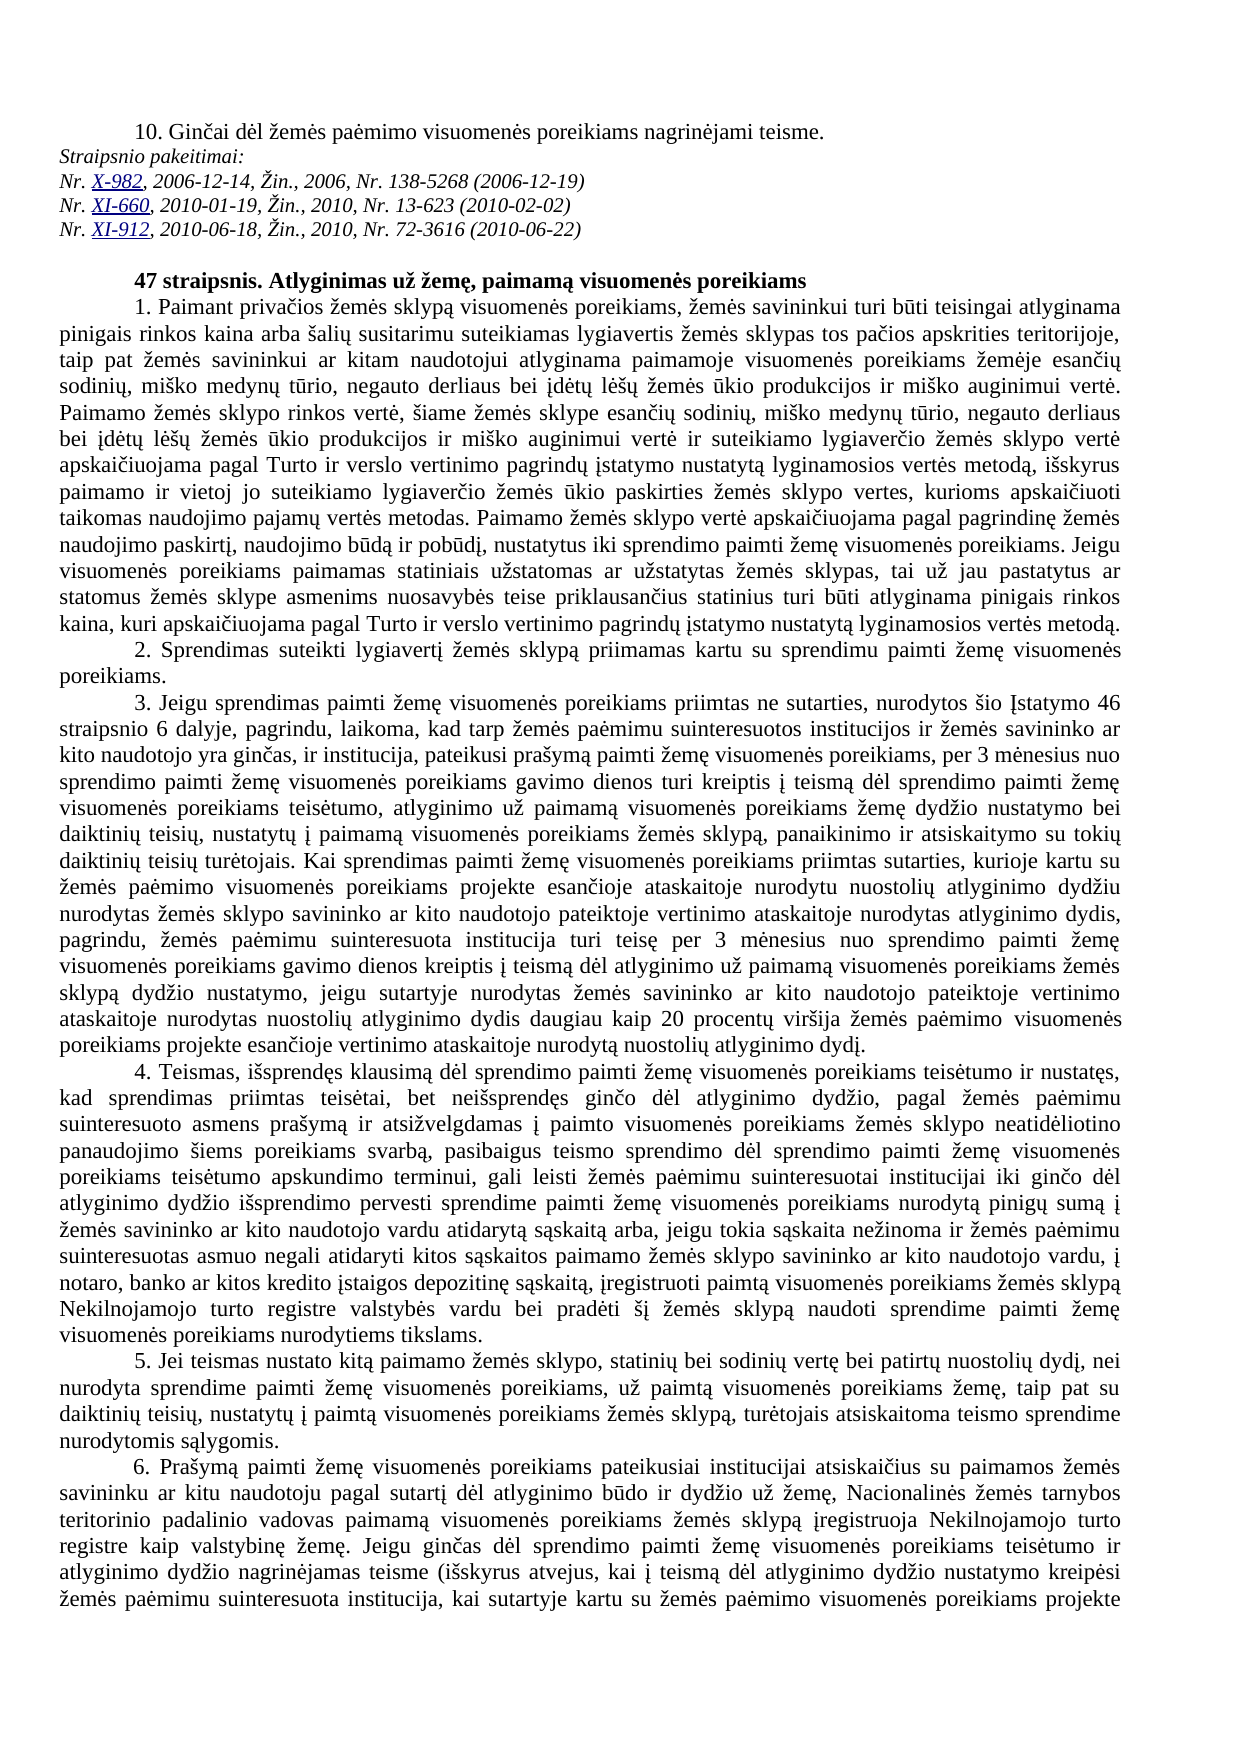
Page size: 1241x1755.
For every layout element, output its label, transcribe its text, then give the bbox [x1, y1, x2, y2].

text Nr. X-982, 2006-12-14, Žin., 2006, Nr. 138-5268 (2006-12-19) [59, 168, 1122, 193]
text 6. Prašymą paimti žemę visuomenės poreikiams pateikusiai institucijai atsiskaičius su paimamos žemės savininku ar kitu naudotoju pagal sutartį dėl atlyginimo būdo ir dydžio už žemę, Nacionalinės žemės tarnybos teritorinio padalinio vadovas paimamą visuomenės poreikiams žemės sklypą įregistruoja Nekilnojamojo turto registre kaip valstybinę žemę. Jeigu ginčas dėl sprendimo paimti žemę visuomenės poreikiams teisėtumo ir atlyginimo dydžio nagrinėjamas teisme (išskyrus atvejus, kai į teismą dėl atlyginimo dydžio nustatymo kreipėsi žemės paėmimu suinteresuota institucija, kai sutartyje kartu su žemės paėmimo visuomenės poreikiams projekte [59, 1453, 1122, 1611]
text 47 straipsnis. Atlyginimas už žemę, paimamą visuomenės poreikiams [59, 267, 1122, 293]
text 2. Sprendimas suteikti lygiavertį žemės sklypą priimamas kartu su sprendimu paimti žemę visuomenės poreikiams. [59, 636, 1122, 689]
text 4. Teismas, išsprendęs klausimą dėl sprendimo paimti žemę visuomenės poreikiams teisėtumo ir nustatęs, kad sprendimas priimtas teisėtai, bet neišsprendęs ginčo dėl atlyginimo dydžio, pagal žemės paėmimu suinteresuoto asmens prašymą ir atsižvelgdamas į paimto visuomenės poreikiams žemės sklypo neatidėliotino panaudojimo šiems poreikiams svarbą, pasibaigus teismo sprendimo dėl sprendimo paimti žemę visuomenės poreikiams teisėtumo apskundimo terminui, gali leisti žemės paėmimu suinteresuotai institucijai iki ginčo dėl atlyginimo dydžio išsprendimo pervesti sprendime paimti žemę visuomenės poreikiams nurodytą pinigų sumą į žemės savininko ar kito naudotojo vardu atidarytą sąskaitą arba, jeigu tokia sąskaita nežinoma ir žemės paėmimu suinteresuotas asmuo negali atidaryti kitos sąskaitos paimamo žemės sklypo savininko ar kito naudotojo vardu, į notaro, banko ar kitos kredito įstaigos depozitinę sąskaitą, įregistruoti paimtą visuomenės poreikiams žemės sklypą Nekilnojamojo turto registre valstybės vardu bei pradėti šį žemės sklypą naudoti sprendime paimti žemę visuomenės poreikiams nurodytiems tikslams. [59, 1058, 1122, 1348]
text 5. Jei teismas nustato kitą paimamo žemės sklypo, statinių bei sodinių vertę bei patirtų nuostolių dydį, nei nurodyta sprendime paimti žemę visuomenės poreikiams, už paimtą visuomenės poreikiams žemę, taip pat su daiktinių teisių, nustatytų į paimtą visuomenės poreikiams žemės sklypą, turėtojais atsiskaitoma teismo sprendime nurodytomis sąlygomis. [59, 1348, 1122, 1453]
text Straipsnio pakeitimai: [59, 144, 1122, 168]
text 3. Jeigu sprendimas paimti žemę visuomenės poreikiams priimtas ne sutarties, nurodytos šio Įstatymo 46 straipsnio 6 dalyje, pagrindu, laikoma, kad tarp žemės paėmimu suinteresuotos institucijos ir žemės savininko ar kito naudotojo yra ginčas, ir institucija, pateikusi prašymą paimti žemę visuomenės poreikiams, per 3 mėnesius nuo sprendimo paimti žemę visuomenės poreikiams gavimo dienos turi kreiptis į teismą dėl sprendimo paimti žemę visuomenės poreikiams teisėtumo, atlyginimo už paimamą visuomenės poreikiams žemę dydžio nustatymo bei daiktinių teisių, nustatytų į paimamą visuomenės poreikiams žemės sklypą, panaikinimo ir atsiskaitymo su tokių daiktinių teisių turėtojais. Kai sprendimas paimti žemę visuomenės poreikiams priimtas sutarties, kurioje kartu su žemės paėmimo visuomenės poreikiams projekte esančioje ataskaitoje nurodytu nuostolių atlyginimo dydžiu nurodytas žemės sklypo savininko ar kito naudotojo pateiktoje vertinimo ataskaitoje nurodytas atlyginimo dydis, pagrindu, žemės paėmimu suinteresuota institucija turi teisę per 3 mėnesius nuo sprendimo paimti žemę visuomenės poreikiams gavimo dienos kreiptis į teismą dėl atlyginimo už paimamą visuomenės poreikiams žemės sklypą dydžio nustatymo, jeigu sutartyje nurodytas žemės savininko ar kito naudotojo pateiktoje vertinimo ataskaitoje nurodytas nuostolių atlyginimo dydis daugiau kaip 20 procentų viršija žemės paėmimo visuomenės poreikiams projekte esančioje vertinimo ataskaitoje nurodytą nuostolių atlyginimo dydį. [59, 689, 1122, 1058]
text Nr. XI-660, 2010-01-19, Žin., 2010, Nr. 13-623 (2010-02-02) [59, 193, 1122, 217]
text Nr. XI-912, 2010-06-18, Žin., 2010, Nr. 72-3616 (2010-06-22) [59, 217, 1122, 241]
text 10. Ginčai dėl žemės paėmimo visuomenės poreikiams nagrinėjami teisme. [59, 118, 1122, 144]
text 1. Paimant privačios žemės sklypą visuomenės poreikiams, žemės savininkui turi būti teisingai atlyginama pinigais rinkos kaina arba šalių susitarimu suteikiamas lygiavertis žemės sklypas tos pačios apskrities teritorijoje, taip pat žemės savininkui ar kitam naudotojui atlyginama paimamoje visuomenės poreikiams žemėje esančių sodinių, miško medynų tūrio, negauto derliaus bei įdėtų lėšų žemės ūkio produkcijos ir miško auginimui vertė. Paimamo žemės sklypo rinkos vertė, šiame žemės sklype esančių sodinių, miško medynų tūrio, negauto derliaus bei įdėtų lėšų žemės ūkio produkcijos ir miško auginimui vertė ir suteikiamo lygiaverčio žemės sklypo vertė apskaičiuojama pagal Turto ir verslo vertinimo pagrindų įstatymo nustatytą lyginamosios vertės metodą, išskyrus paimamo ir vietoj jo suteikiamo lygiaverčio žemės ūkio paskirties žemės sklypo vertes, kurioms apskaičiuoti taikomas naudojimo pajamų vertės metodas. Paimamo žemės sklypo vertė apskaičiuojama pagal pagrindinę žemės naudojimo paskirtį, naudojimo būdą ir pobūdį, nustatytus iki sprendimo paimti žemę visuomenės poreikiams. Jeigu visuomenės poreikiams paimamas statiniais užstatomas ar užstatytas žemės sklypas, tai už jau pastatytus ar statomus žemės sklype asmenims nuosavybės teise priklausančius statinius turi būti atlyginama pinigais rinkos kaina, kuri apskaičiuojama pagal Turto ir verslo vertinimo pagrindų įstatymo nustatytą lyginamosios vertės metodą. [59, 293, 1122, 636]
